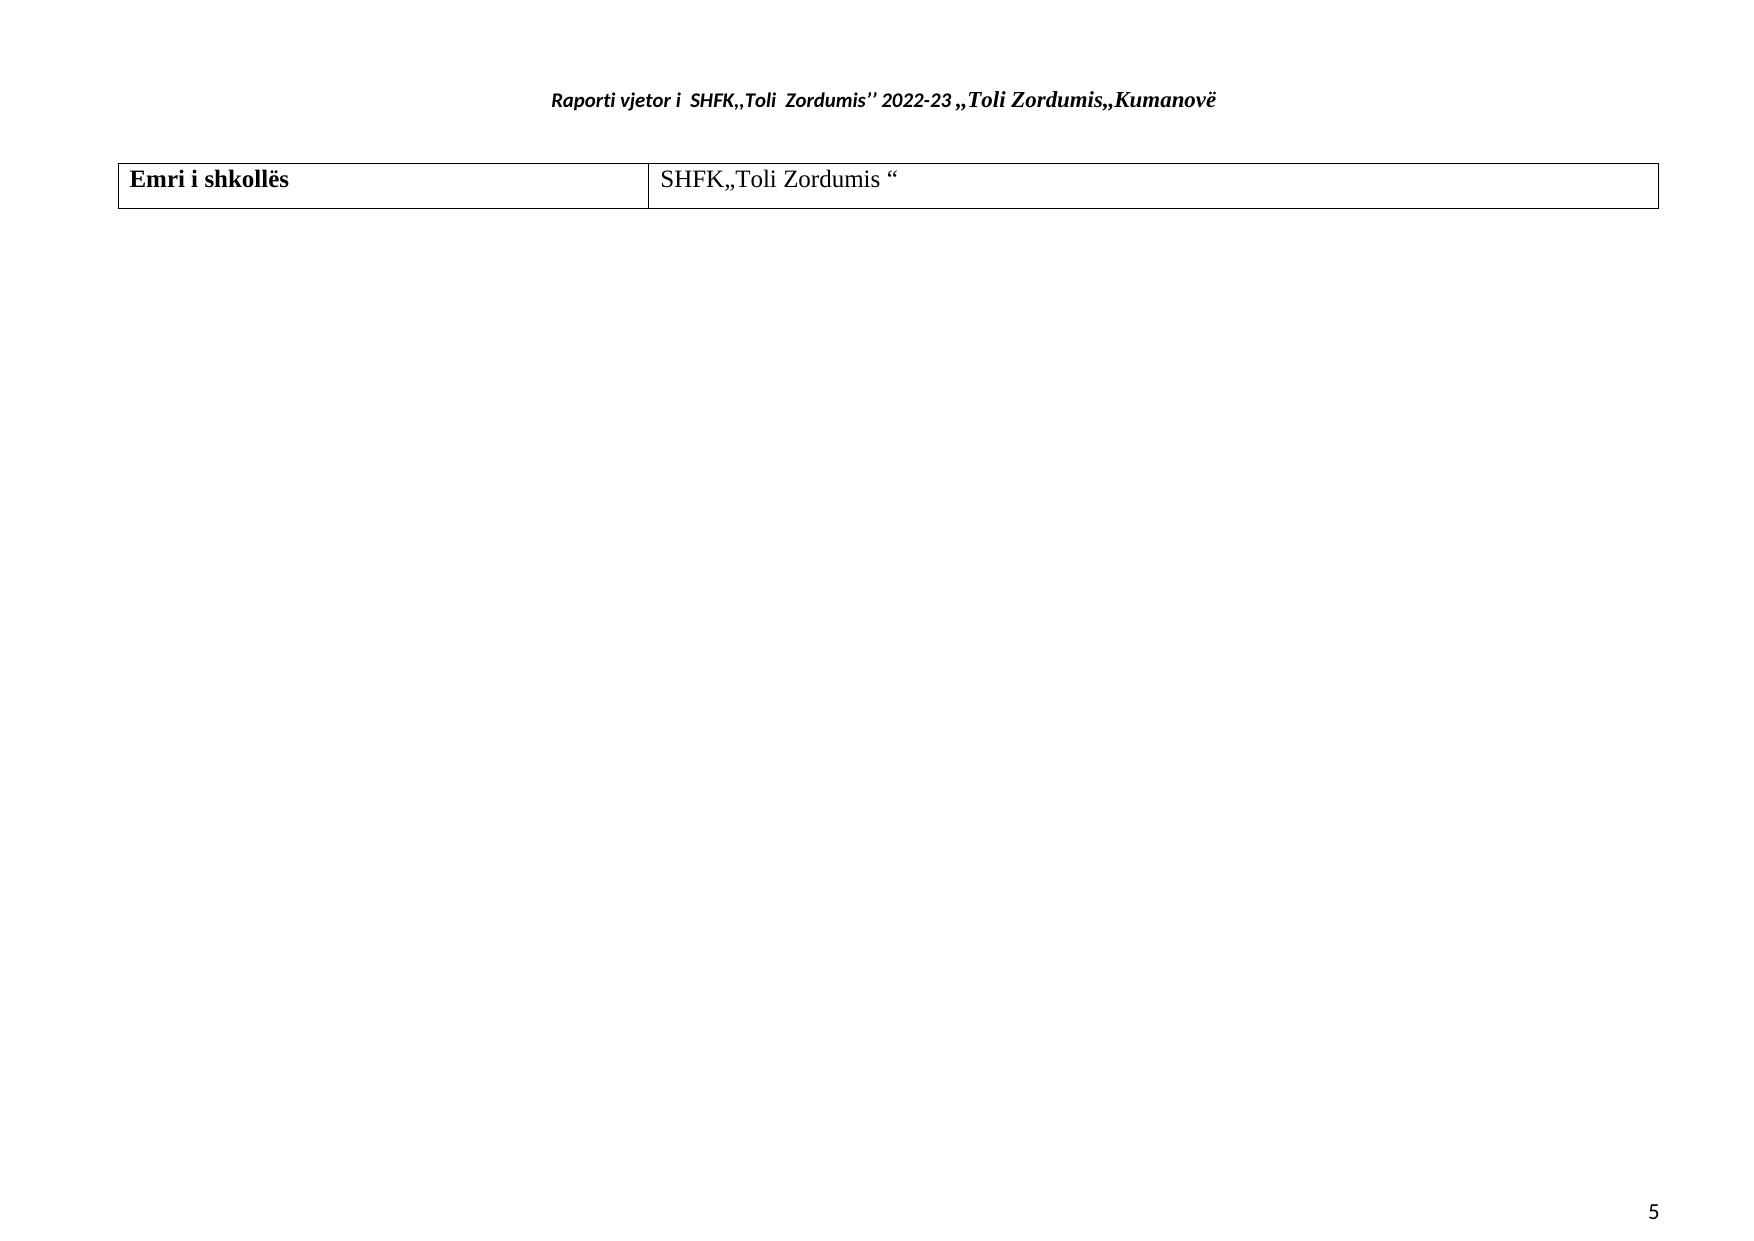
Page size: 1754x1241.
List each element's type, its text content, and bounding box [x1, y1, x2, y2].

table_header Emri i shkollës [119, 164, 648, 207]
table_header SHFK„Toli Zordumis “ [649, 164, 1658, 207]
